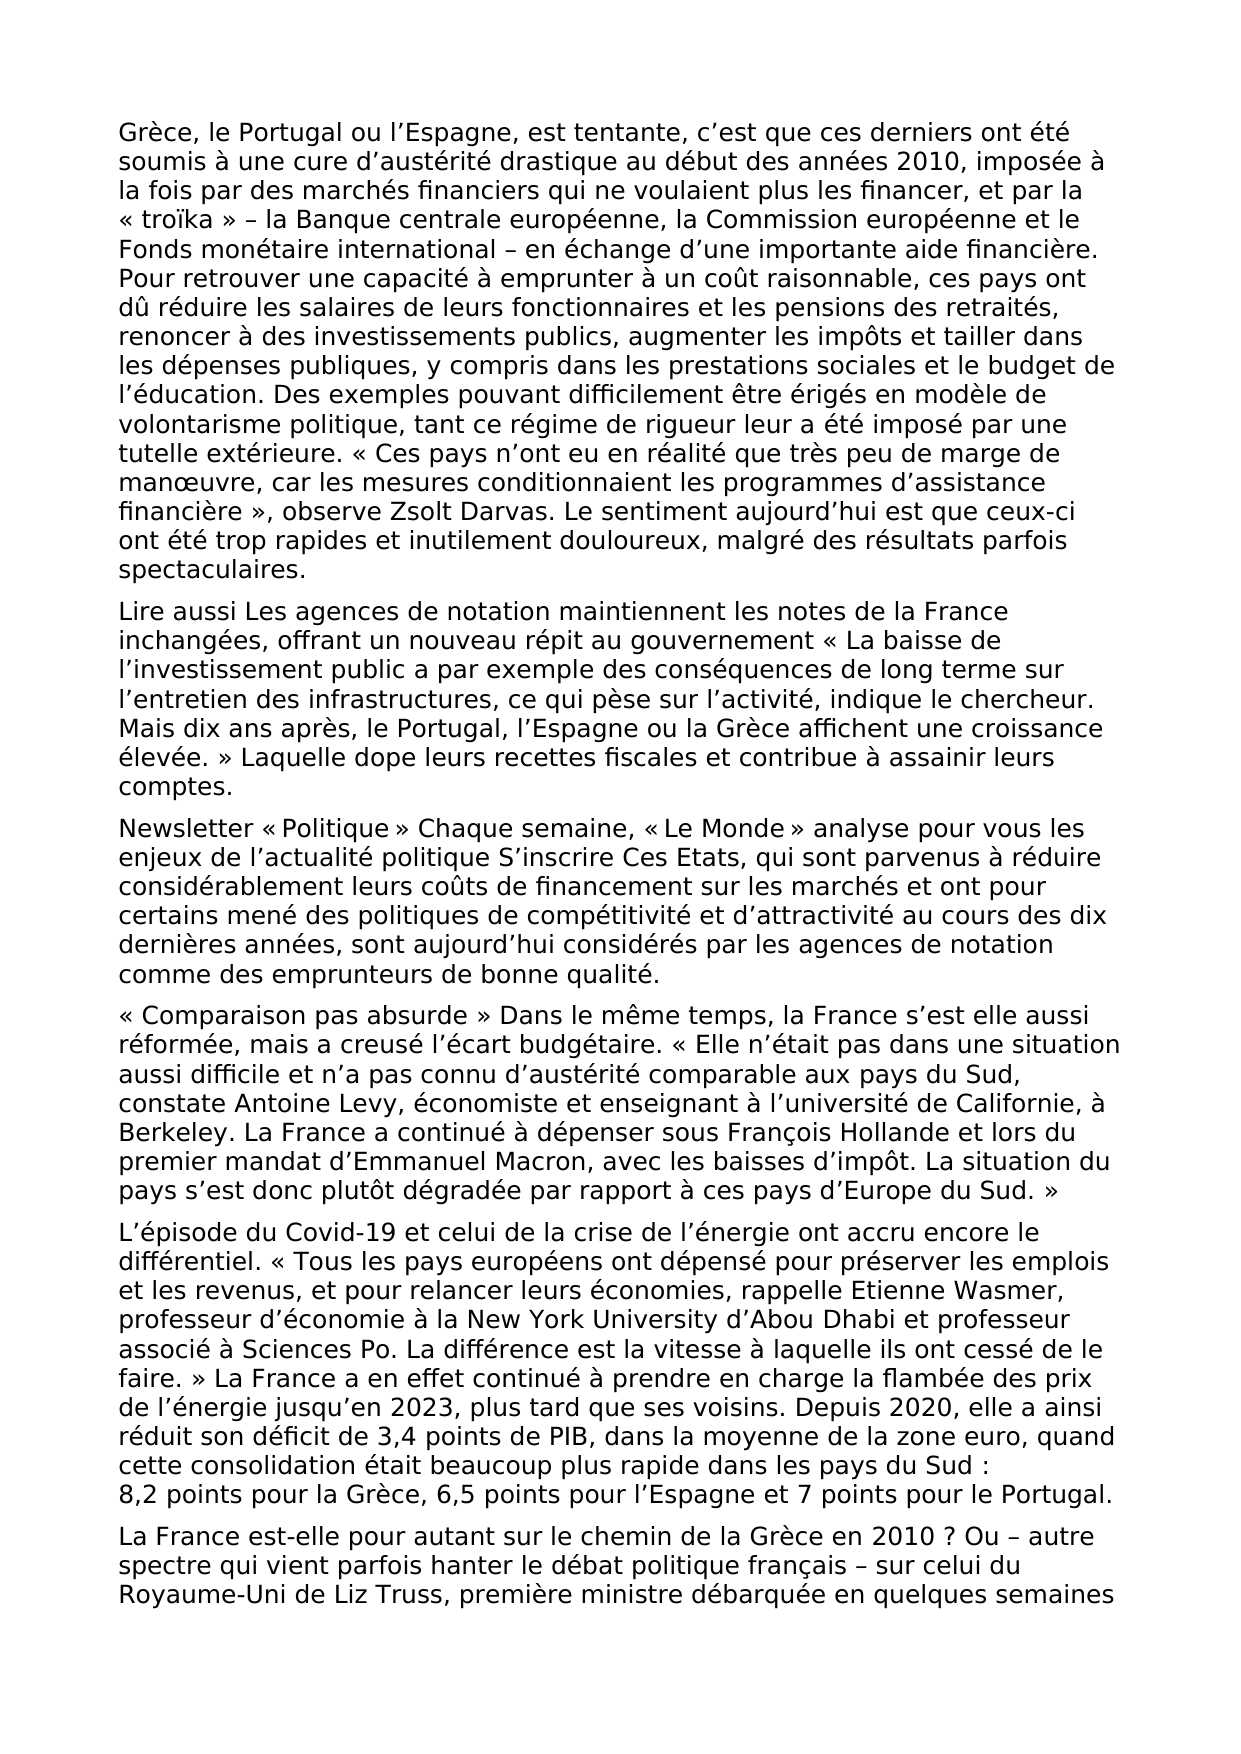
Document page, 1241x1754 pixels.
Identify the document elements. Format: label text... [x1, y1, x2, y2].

text Grèce, le Portugal ou l’Espagne, est tentante, c’est que ces derniers ont été soumis à une cure d’austérité drastique au début des années 2010, imposée à la fois par des marchés financiers qui ne voulaient plus les financer, et par la « troïka » – la Banque centrale européenne, la Commission européenne et le Fonds monétaire international – en échange d’une importante aide financière. Pour retrouver une capacité à emprunter à un coût raisonnable, ces pays ont dû réduire les salaires de leurs fonctionnaires et les pensions des retraités, renoncer à des investissements publics, augmenter les impôts et tailler dans les dépenses publiques, y compris dans les prestations sociales et le budget de l’éducation. Des exemples pouvant difficilement être érigés en modèle de volontarisme politique, tant ce régime de rigueur leur a été imposé par une tutelle extérieure. « Ces pays n’ont eu en réalité que très peu de marge de manœuvre, car les mesures conditionnaient les programmes d’assistance financière », observe Zsolt Darvas. Le sentiment aujourd’hui est que ceux-ci ont été trop rapides et inutilement douloureux, malgré des résultats parfois spectaculaires. [118, 118, 1122, 585]
text Lire aussi Les agences de notation maintiennent les notes de la France inchangées, offrant un nouveau répit au gouvernement « La baisse de l’investissement public a par exemple des conséquences de long terme sur l’entretien des infrastructures, ce qui pèse sur l’activité, indique le chercheur. Mais dix ans après, le Portugal, l’Espagne ou la Grèce affichent une croissance élevée. » Laquelle dope leurs recettes fiscales et contribue à assainir leurs comptes. [118, 597, 1122, 801]
text La France est-elle pour autant sur le chemin de la Grèce en 2010 ? Ou – autre spectre qui vient parfois hanter le débat politique français – sur celui du Royaume-Uni de Liz Truss, première ministre débarquée en quelques semaines [118, 1522, 1122, 1610]
text Newsletter « Politique » Chaque semaine, « Le Monde » analyse pour vous les enjeux de l’actualité politique S’inscrire Ces Etats, qui sont parvenus à réduire considérablement leurs coûts de financement sur les marchés et ont pour certains mené des politiques de compétitivité et d’attractivité au cours des dix dernières années, sont aujourd’hui considérés par les agences de notation comme des emprunteurs de bonne qualité. [118, 814, 1122, 989]
text L’épisode du Covid-19 et celui de la crise de l’énergie ont accru encore le différentiel. « Tous les pays européens ont dépensé pour préserver les emplois et les revenus, et pour relancer leurs économies, rappelle Etienne Wasmer, professeur d’économie à la New York University d’Abou Dhabi et professeur associé à Sciences Po. La différence est la vitesse à laquelle ils ont cessé de le faire. » La France a en effet continué à prendre en charge la flambée des prix de l’énergie jusqu’en 2023, plus tard que ses voisins. Depuis 2020, elle a ainsi réduit son déficit de 3,4 points de PIB, dans la moyenne de la zone euro, quand cette consolidation était beaucoup plus rapide dans les pays du Sud : 8,2 points pour la Grèce, 6,5 points pour l’Espagne et 7 points pour le Portugal. [118, 1218, 1122, 1510]
text « Comparaison pas absurde » Dans le même temps, la France s’est elle aussi réformée, mais a creusé l’écart budgétaire. « Elle n’était pas dans une situation aussi difficile et n’a pas connu d’austérité comparable aux pays du Sud, constate Antoine Levy, économiste et enseignant à l’université de Californie, à Berkeley. La France a continué à dépenser sous François Hollande et lors du premier mandat d’Emmanuel Macron, avec les baisses d’impôt. La situation du pays s’est donc plutôt dégradée par rapport à ces pays d’Europe du Sud. » [118, 1001, 1122, 1206]
